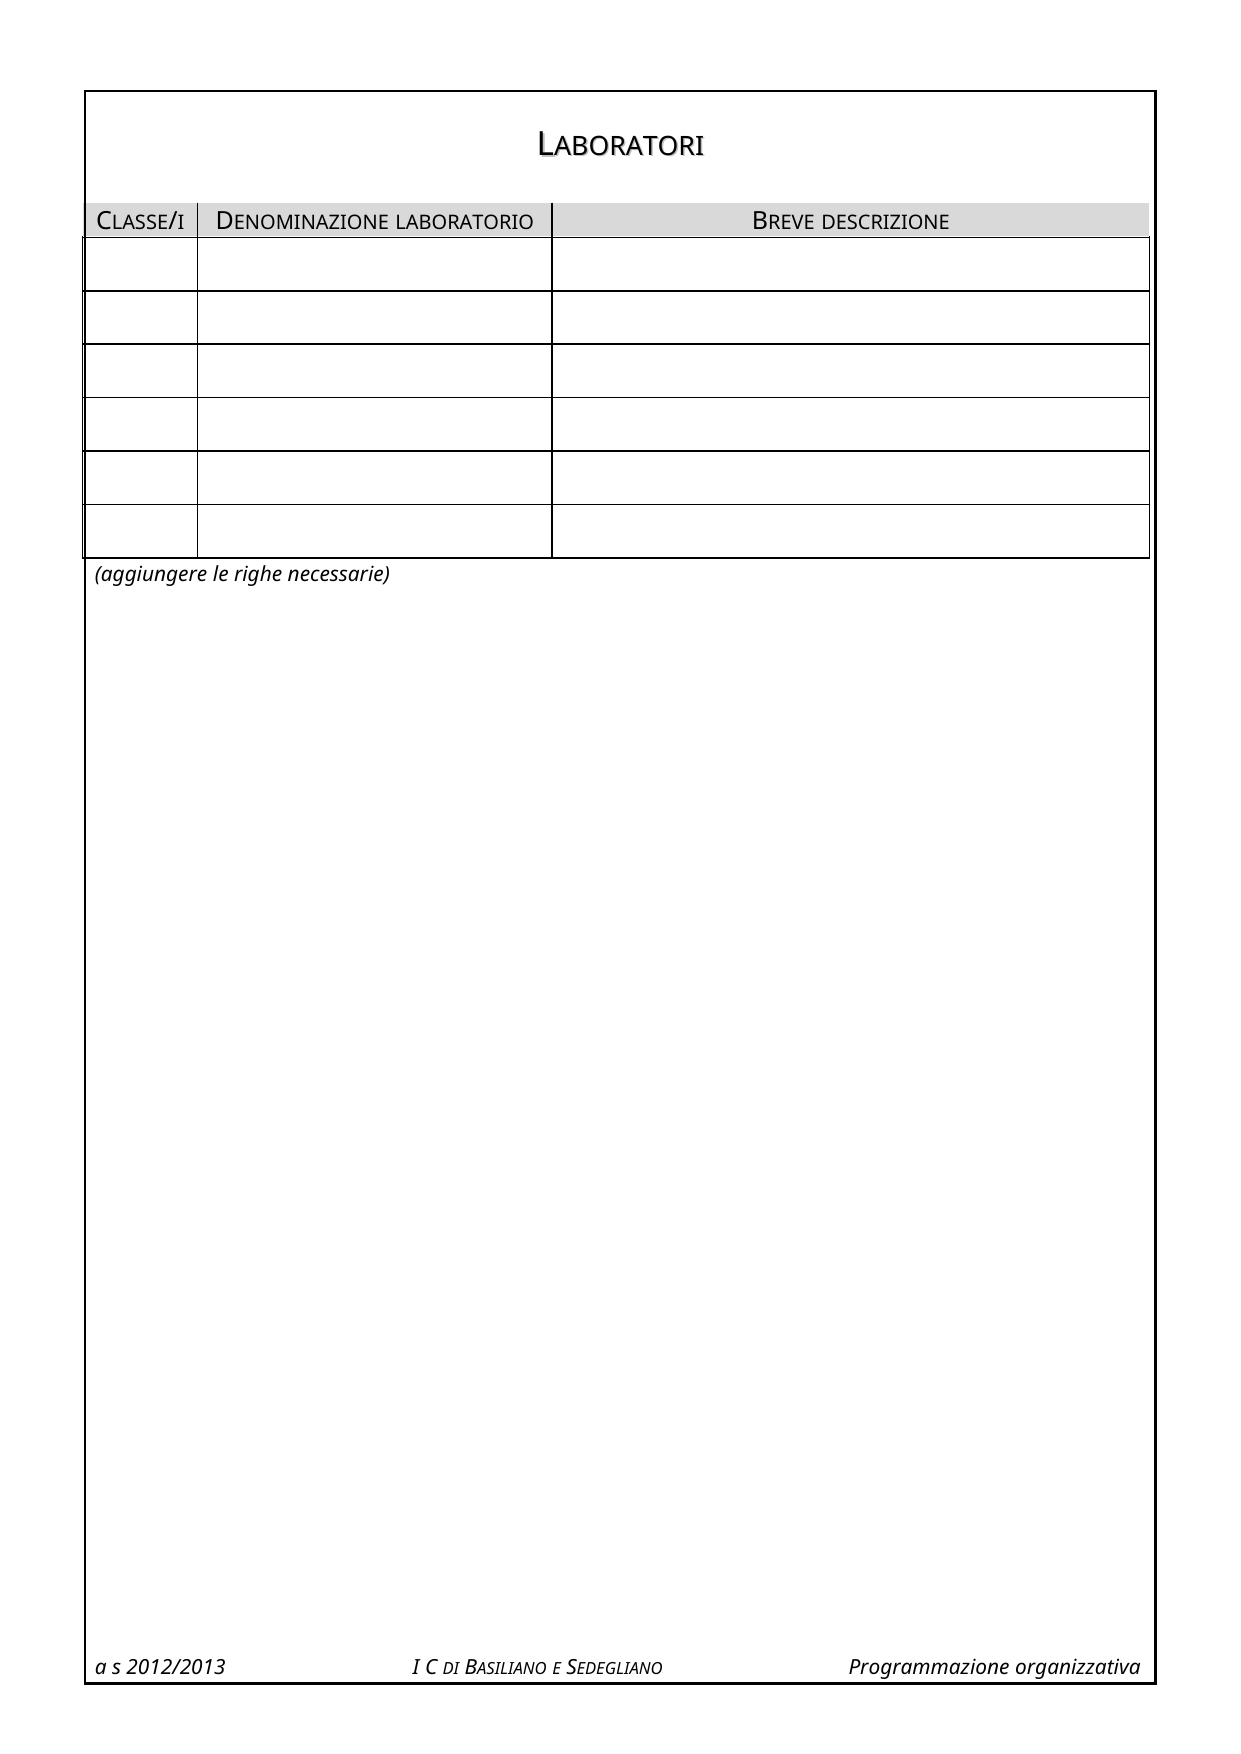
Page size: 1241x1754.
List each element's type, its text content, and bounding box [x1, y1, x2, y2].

table_cell [553, 505, 1149, 557]
table_cell [198, 452, 551, 504]
table_cell [553, 398, 1149, 450]
table_header Denominazione laboratorio [198, 203, 551, 236]
table_cell [198, 292, 551, 343]
table_header Classe/i [86, 203, 197, 236]
table_cell [198, 398, 551, 450]
table_cell [86, 505, 197, 557]
table_cell [198, 505, 551, 557]
table_cell [553, 452, 1149, 504]
table_cell [198, 238, 551, 290]
table_cell [198, 345, 551, 397]
table_cell [86, 452, 197, 504]
text (aggiungere le righe necessarie) [94, 559, 1146, 587]
table_cell [553, 292, 1149, 343]
table_header Breve descrizione [553, 203, 1149, 236]
table_cell [86, 345, 197, 397]
table_cell [86, 398, 197, 450]
table_cell [553, 238, 1149, 290]
text Laboratori [94, 119, 1146, 165]
table_cell [86, 238, 197, 290]
table_cell [553, 345, 1149, 397]
table_cell [86, 292, 197, 343]
